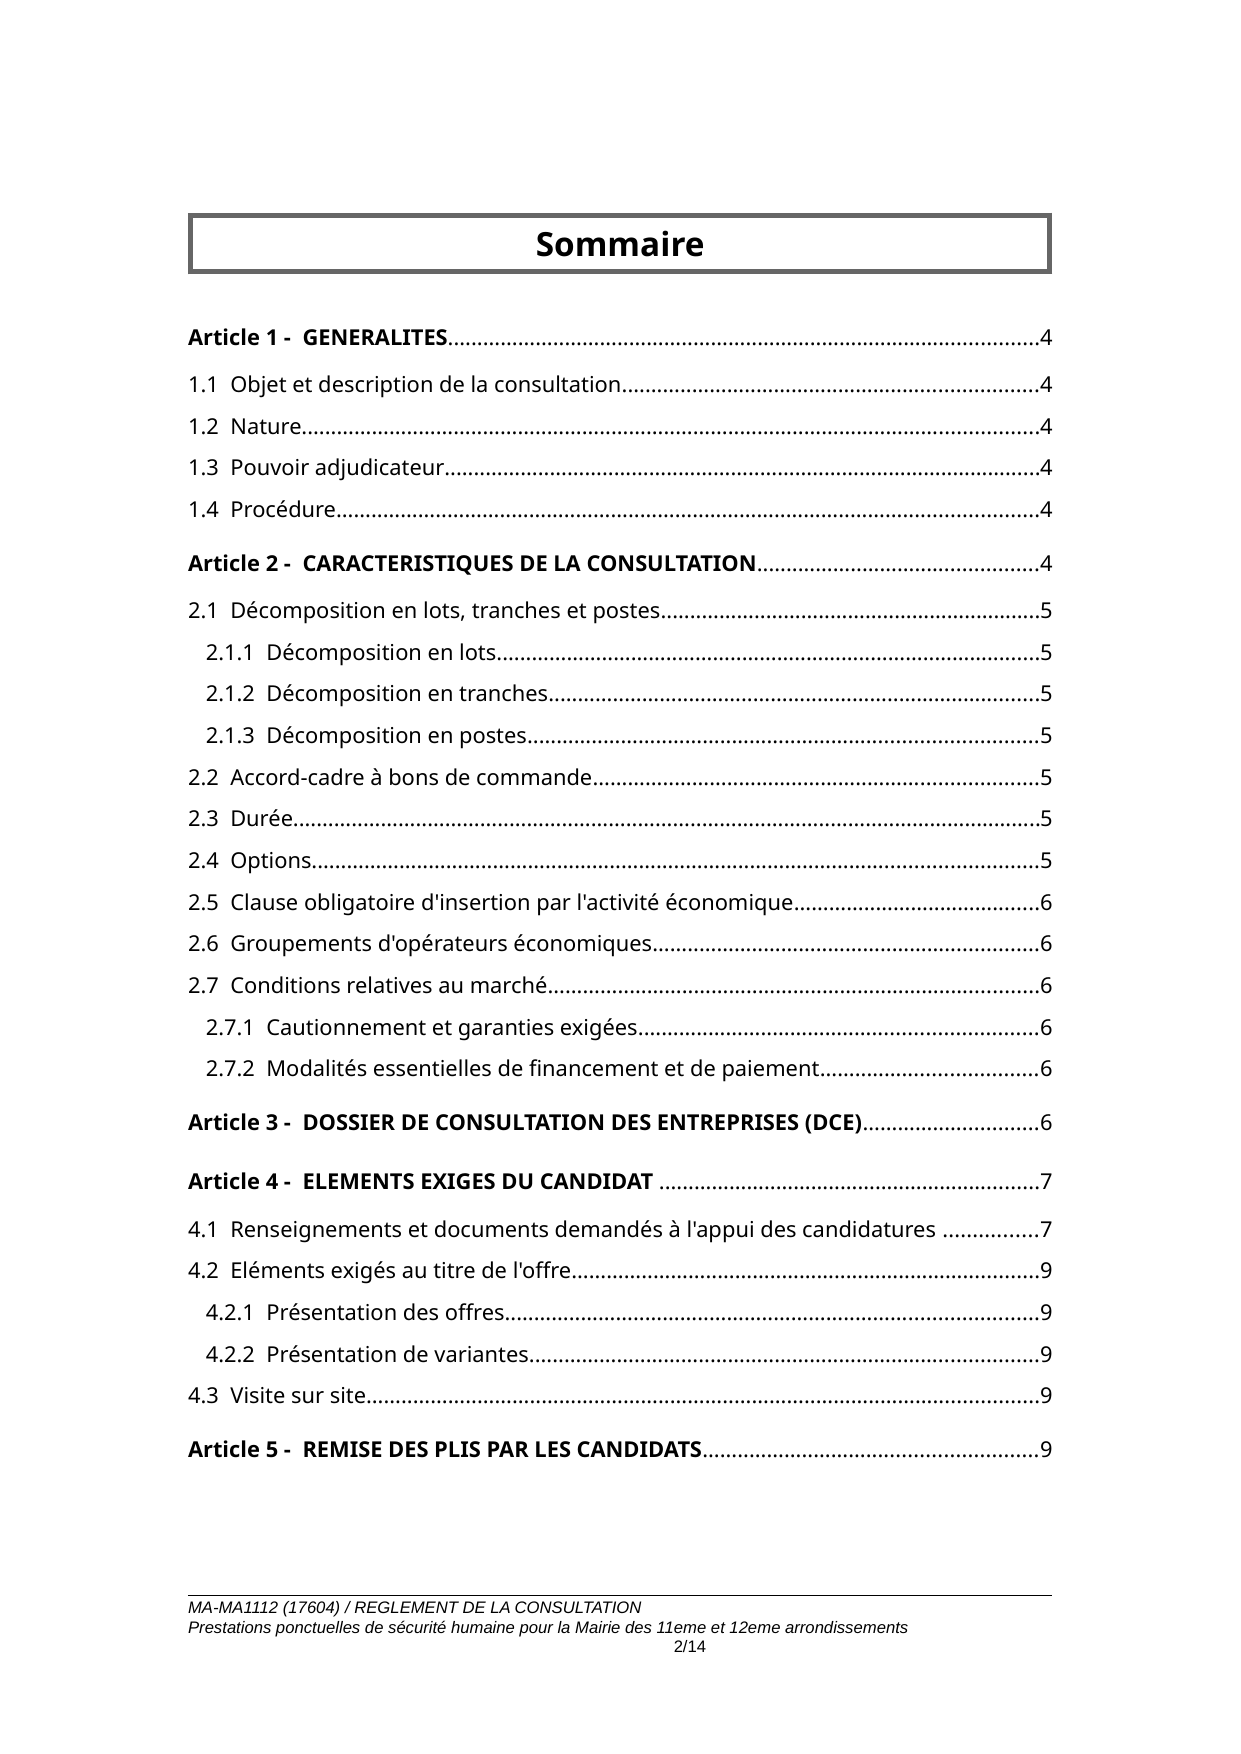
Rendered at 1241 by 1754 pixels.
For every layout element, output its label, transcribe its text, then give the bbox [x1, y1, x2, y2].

text 2.1.1 Décomposition en lots 5 [206, 637, 1052, 666]
text 2.7 Conditions relatives au marché 6 [188, 970, 1052, 1000]
text 2.5 Clause obligatoire d'insertion par l'activité économique 6 [188, 887, 1052, 916]
text 2.7.1 Cautionnement et garanties exigées 6 [206, 1012, 1052, 1041]
text 4.2.2 Présentation de variantes 9 [206, 1338, 1052, 1368]
text 4.1 Renseignements et documents demandés à l'appui des candidatures 7 [188, 1213, 1052, 1243]
text 1.2 Nature 4 [188, 411, 1052, 441]
text 2.1.2 Décomposition en tranches 5 [206, 678, 1052, 708]
text 4.2 Eléments exigés au titre de l'offre 9 [188, 1255, 1052, 1285]
text 2.1 Décomposition en lots, tranches et postes 5 [188, 595, 1052, 625]
text 1.1 Objet et description de la consultation 4 [188, 369, 1052, 399]
text 4.2.1 Présentation des offres 9 [206, 1297, 1052, 1327]
text 2.3 Durée 5 [188, 803, 1052, 833]
text Article 3 - DOSSIER DE CONSULTATION DES ENTREPRISES (DCE) 6 [188, 1107, 1052, 1137]
text Article 5 - REMISE DES PLIS PAR LES CANDIDATS 9 [188, 1434, 1052, 1463]
text Article 4 - ELEMENTS EXIGES DU CANDIDAT 7 [188, 1166, 1052, 1196]
text 2.7.2 Modalités essentielles de financement et de paiement 6 [206, 1053, 1052, 1083]
text 2.4 Options 5 [188, 845, 1052, 875]
text 2.1.3 Décomposition en postes 5 [206, 720, 1052, 750]
text 2.6 Groupements d'opérateurs économiques 6 [188, 928, 1052, 958]
text 4.3 Visite sur site 9 [188, 1380, 1052, 1410]
text 1.3 Pouvoir adjudicateur 4 [188, 452, 1052, 482]
text 2.2 Accord-cadre à bons de commande 5 [188, 762, 1052, 791]
text 1.4 Procédure 4 [188, 494, 1052, 524]
text Article 2 - CARACTERISTIQUES DE LA CONSULTATION 4 [188, 547, 1052, 577]
subtitle Sommaire [193, 218, 1047, 269]
text Article 1 - GENERALITES 4 [188, 322, 1052, 351]
